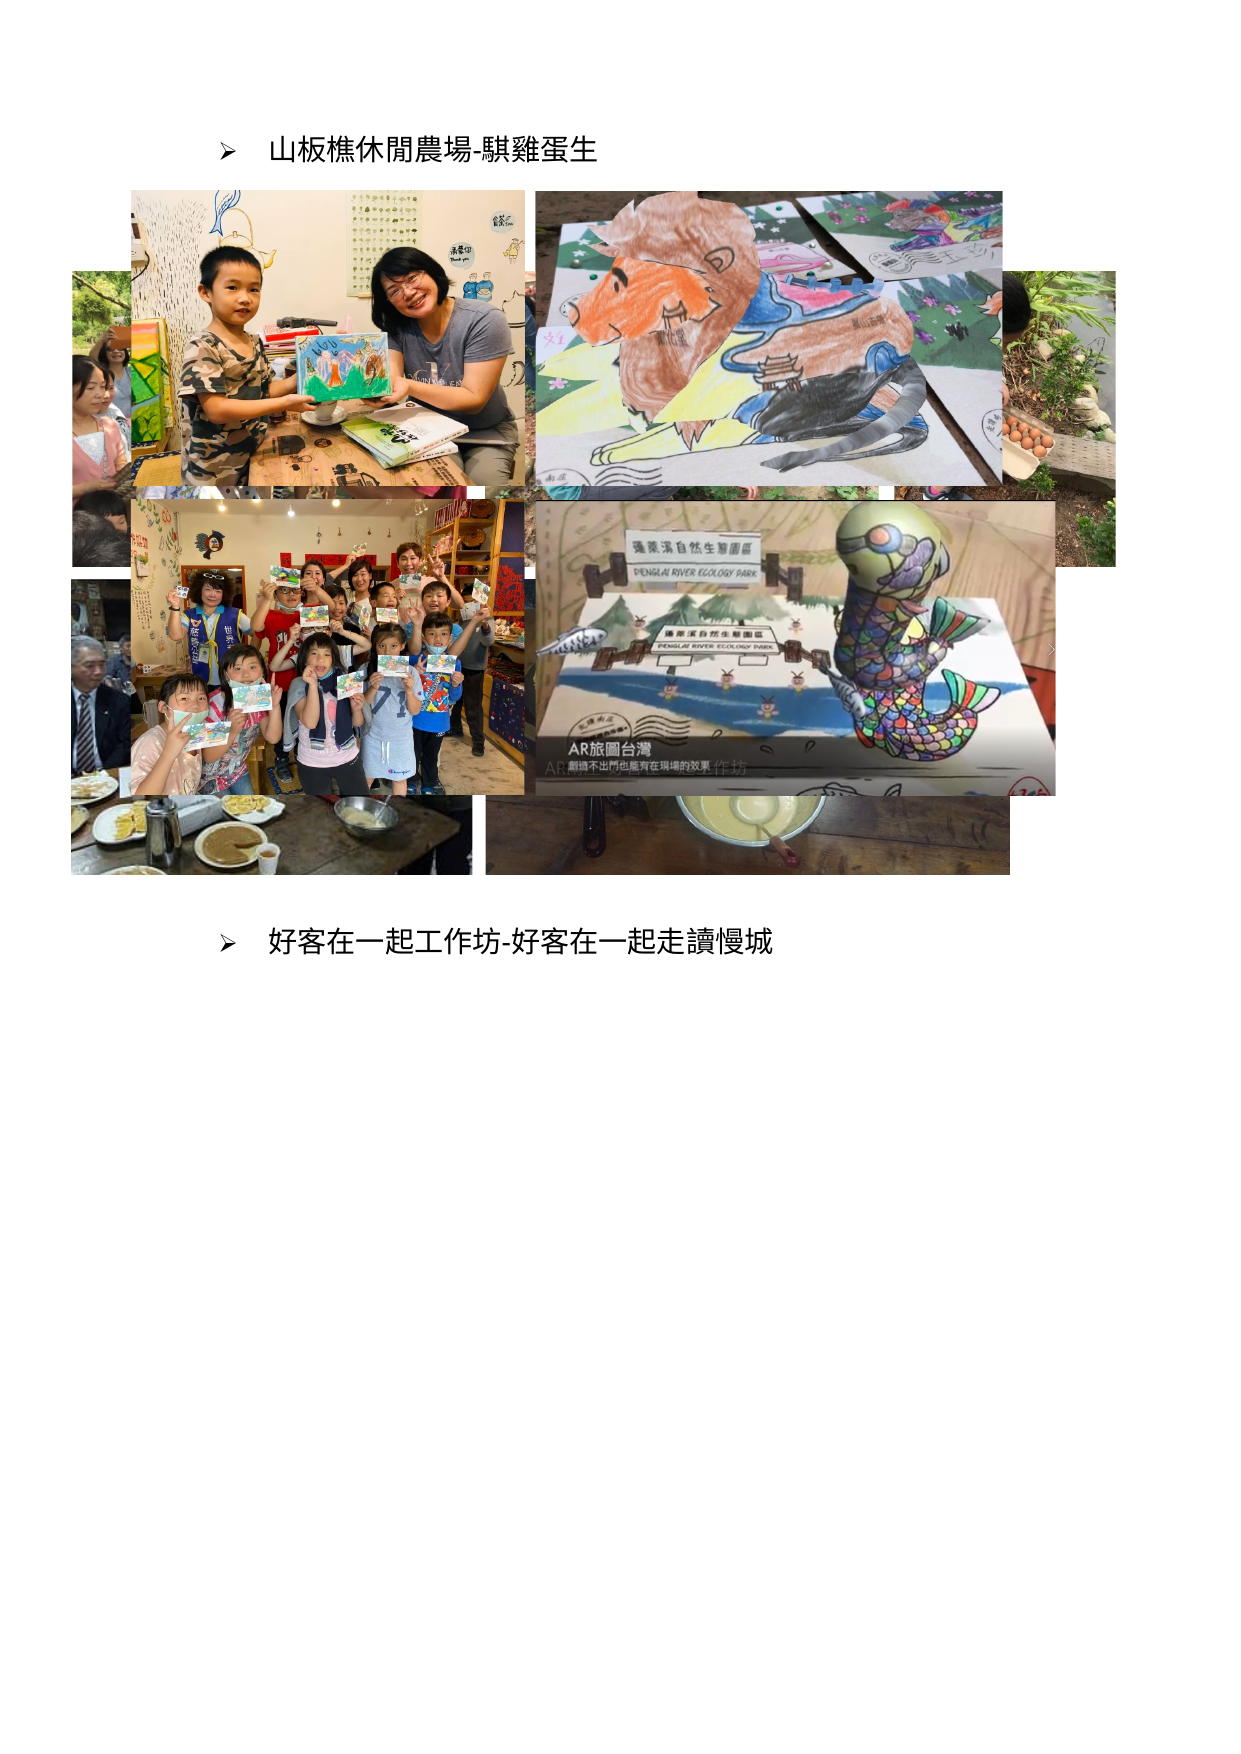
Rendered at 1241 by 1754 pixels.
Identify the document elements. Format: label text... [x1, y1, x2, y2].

list 山板樵休閒農場-騏雞蛋生 [218, 127, 1122, 169]
list 好客在一起工作坊-好客在一起走讀慢城 [218, 327, 1122, 961]
picture [71, 190, 1116, 875]
